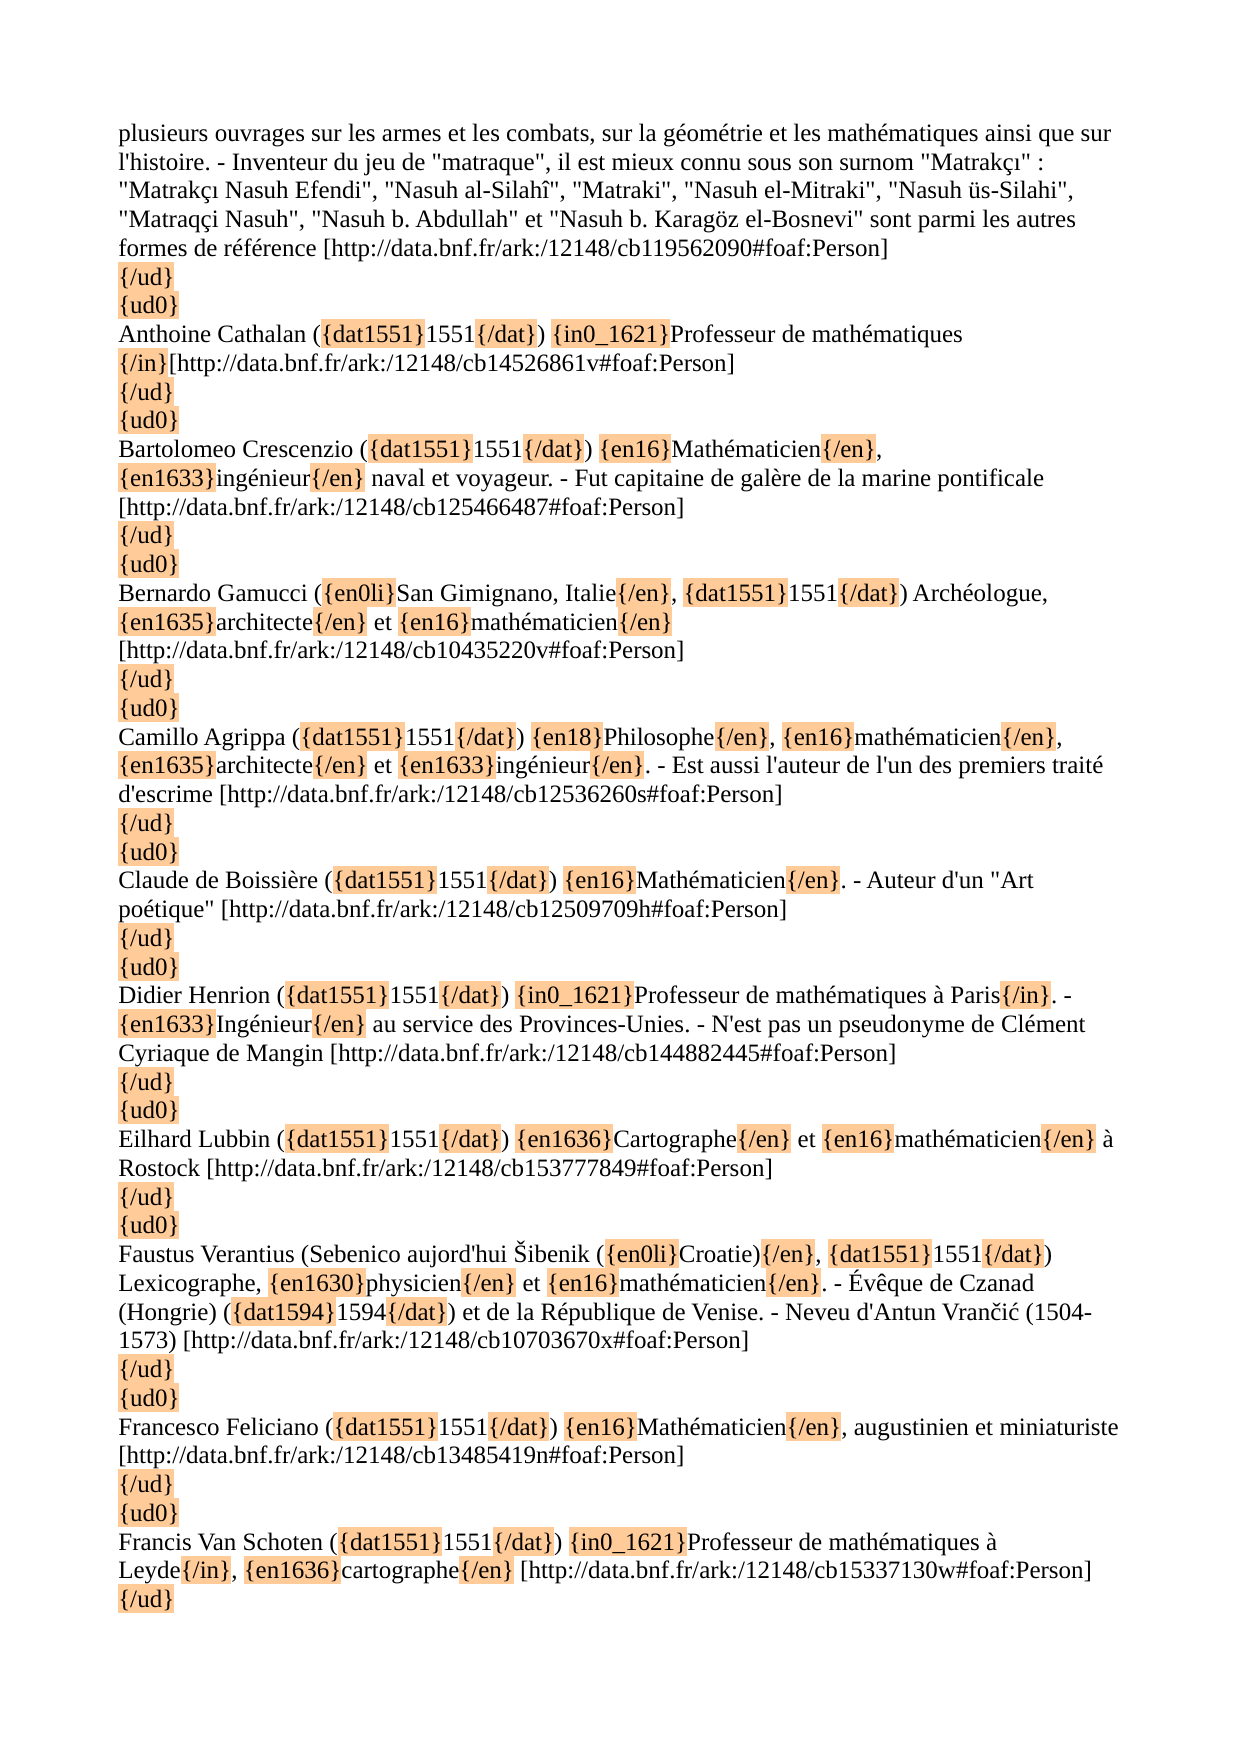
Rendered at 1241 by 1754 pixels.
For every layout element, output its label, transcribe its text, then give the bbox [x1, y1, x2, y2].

text {ud0} [118, 406, 1122, 434]
text {ud0} [118, 1211, 1122, 1239]
text Camillo Agrippa ({dat1551}1551{/dat}) {en18}Philosophe{/en}, {en16}mathématicien{/en}, {en1635}architecte{/en} et {en1633}ingénieur{/en}. - Est aussi l'auteur de l'un des premiers traité d'escrime [http://data.bnf.fr/ark:/12148/cb12536260s#foaf:Person] [118, 722, 1122, 808]
text Francis Van Schoten ({dat1551}1551{/dat}) {in0_1621}Professeur de mathématiques à Leyde{/in}, {en1636}cartographe{/en} [http://data.bnf.fr/ark:/12148/cb15337130w#foaf:Person] [118, 1527, 1122, 1584]
text {ud0} [118, 291, 1122, 319]
text Anthoine Cathalan ({dat1551}1551{/dat}) {in0_1621}Professeur de mathématiques {/in}[http://data.bnf.fr/ark:/12148/cb14526861v#foaf:Person] [118, 319, 1122, 377]
text {/ud} [118, 1067, 1122, 1096]
text {/ud} [118, 1354, 1122, 1383]
text {/ud} [118, 808, 1122, 837]
text {ud0} [118, 1096, 1122, 1124]
text Faustus Verantius (Sebenico aujord'hui Šibenik ({en0li}Croatie){/en}, {dat1551}1551{/dat}) Lexicographe, {en1630}physicien{/en} et {en16}mathématicien{/en}. - Évêque de Czanad (Hongrie) ({dat1594}1594{/dat}) et de la République de Venise. - Neveu d'Antun Vrančić (1504-1573) [http://data.bnf.fr/ark:/12148/cb10703670x#foaf:Person] [118, 1239, 1122, 1354]
text Bartolomeo Crescenzio ({dat1551}1551{/dat}) {en16}Mathématicien{/en}, {en1633}ingénieur{/en} naval et voyageur. - Fut capitaine de galère de la marine pontificale [http://data.bnf.fr/ark:/12148/cb125466487#foaf:Person] [118, 434, 1122, 521]
text Claude de Boissière ({dat1551}1551{/dat}) {en16}Mathématicien{/en}. - Auteur d'un "Art poétique" [http://data.bnf.fr/ark:/12148/cb12509709h#foaf:Person] [118, 866, 1122, 923]
text {/ud} [118, 664, 1122, 693]
text Bernardo Gamucci ({en0li}San Gimignano, Italie{/en}, {dat1551}1551{/dat}) Archéologue, {en1635}architecte{/en} et {en16}mathématicien{/en} [http://data.bnf.fr/ark:/12148/cb10435220v#foaf:Person] [118, 578, 1122, 664]
text {ud0} [118, 1498, 1122, 1527]
text {/ud} [118, 923, 1122, 952]
text {ud0} [118, 837, 1122, 866]
text plusieurs ouvrages sur les armes et les combats, sur la géométrie et les mathématiques ainsi que sur l'histoire. - Inventeur du jeu de "matraque", il est mieux connu sous son surnom "Matrakçı" : "Matrakçı Nasuh Efendi", "Nasuh al-Silahî", "Matraki", "Nasuh el-Mitraki", "Nasuh üs-Silahi", "Matraqçi Nasuh", "Nasuh b. Abdullah" et "Nasuh b. Karagöz el-Bosnevi" sont parmi les autres formes de référence [http://data.bnf.fr/ark:/12148/cb119562090#foaf:Person] [118, 118, 1122, 262]
text {ud0} [118, 952, 1122, 981]
text Francesco Feliciano ({dat1551}1551{/dat}) {en16}Mathématicien{/en}, augustinien et miniaturiste [http://data.bnf.fr/ark:/12148/cb13485419n#foaf:Person] [118, 1412, 1122, 1469]
text {ud0} [118, 549, 1122, 578]
text {/ud} [118, 1584, 1122, 1613]
text {/ud} [118, 377, 1122, 406]
text {/ud} [118, 1469, 1122, 1498]
text {ud0} [118, 693, 1122, 722]
text {ud0} [118, 1383, 1122, 1412]
text {/ud} [118, 262, 1122, 291]
text Eilhard Lubbin ({dat1551}1551{/dat}) {en1636}Cartographe{/en} et {en16}mathématicien{/en} à Rostock [http://data.bnf.fr/ark:/12148/cb153777849#foaf:Person] [118, 1124, 1122, 1182]
text {/ud} [118, 521, 1122, 549]
text {/ud} [118, 1182, 1122, 1211]
text Didier Henrion ({dat1551}1551{/dat}) {in0_1621}Professeur de mathématiques à Paris{/in}. - {en1633}Ingénieur{/en} au service des Provinces-Unies. - N'est pas un pseudonyme de Clément Cyriaque de Mangin [http://data.bnf.fr/ark:/12148/cb144882445#foaf:Person] [118, 981, 1122, 1067]
